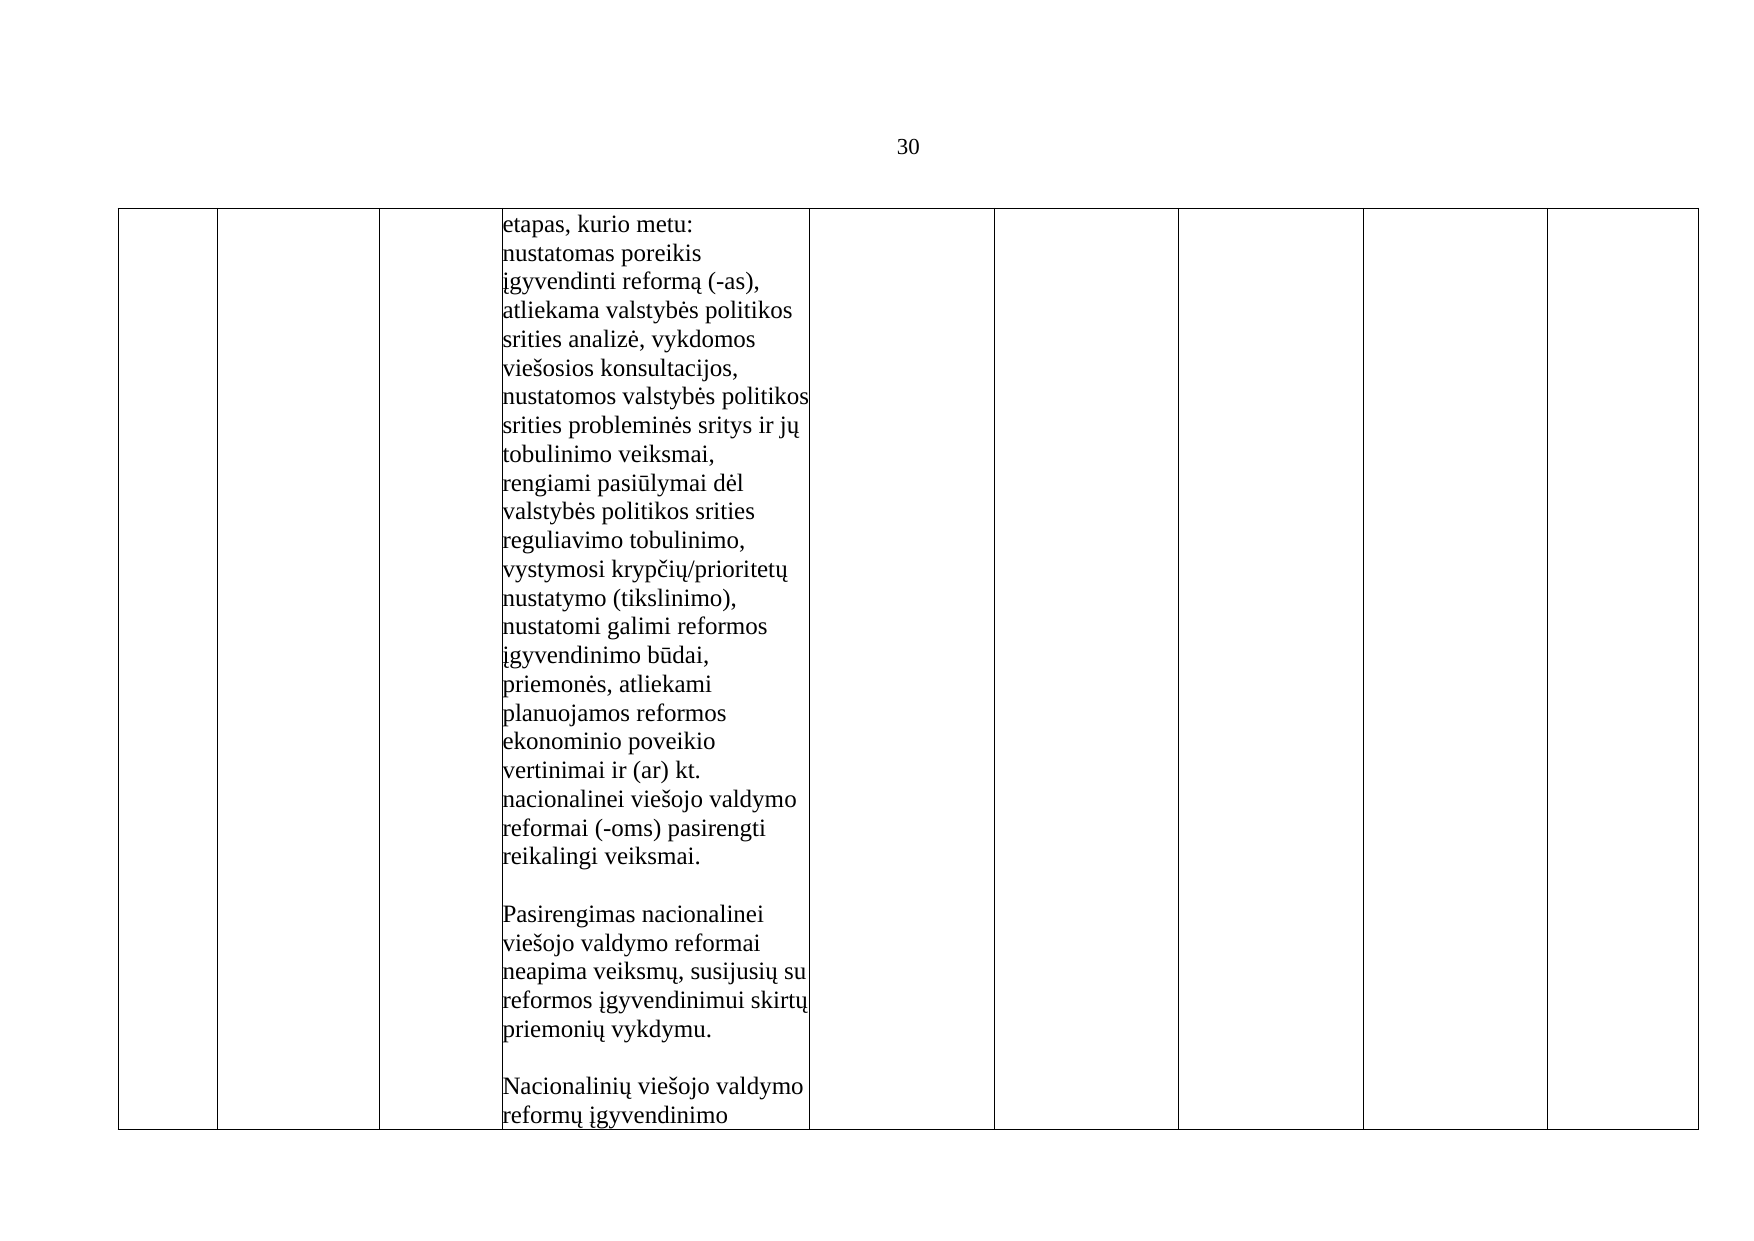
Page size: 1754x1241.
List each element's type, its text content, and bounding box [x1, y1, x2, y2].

table_cell [1179, 209, 1363, 1129]
table_cell [1364, 209, 1547, 1129]
table_cell [218, 209, 379, 1129]
table_cell [1548, 209, 1698, 1129]
table_cell [119, 209, 217, 1129]
table_cell [810, 209, 994, 1129]
table_cell [380, 209, 502, 1129]
table_cell etapas, kurio metu: nustatomas poreikis įgyvendinti reformą (-as), atliekama valstybės politikos srities analizė, vykdomos viešosios konsultacijos, nustatomos valstybės politikos srities probleminės sritys ir jų tobulinimo veiksmai, rengiami pasiūlymai dėl valstybės politikos srities reguliavimo tobulinimo, vystymosi krypčių/prioritetų nustatymo (tikslinimo), nustatomi galimi reformos įgyvendinimo būdai, priemonės, atliekami planuojamos reformos ekonominio poveikio vertinimai ir (ar) kt. nacionalinei viešojo valdymo reformai (-oms) pasirengti reikalingi veiksmai. Pasirengimas nacionalinei viešojo valdymo reformai neapima veiksmų, susijusių su reformos įgyvendinimui skirtų priemonių vykdymu. Nacionalinių viešojo valdymo reformų įgyvendinimo [503, 209, 809, 1129]
table_cell [995, 209, 1178, 1129]
